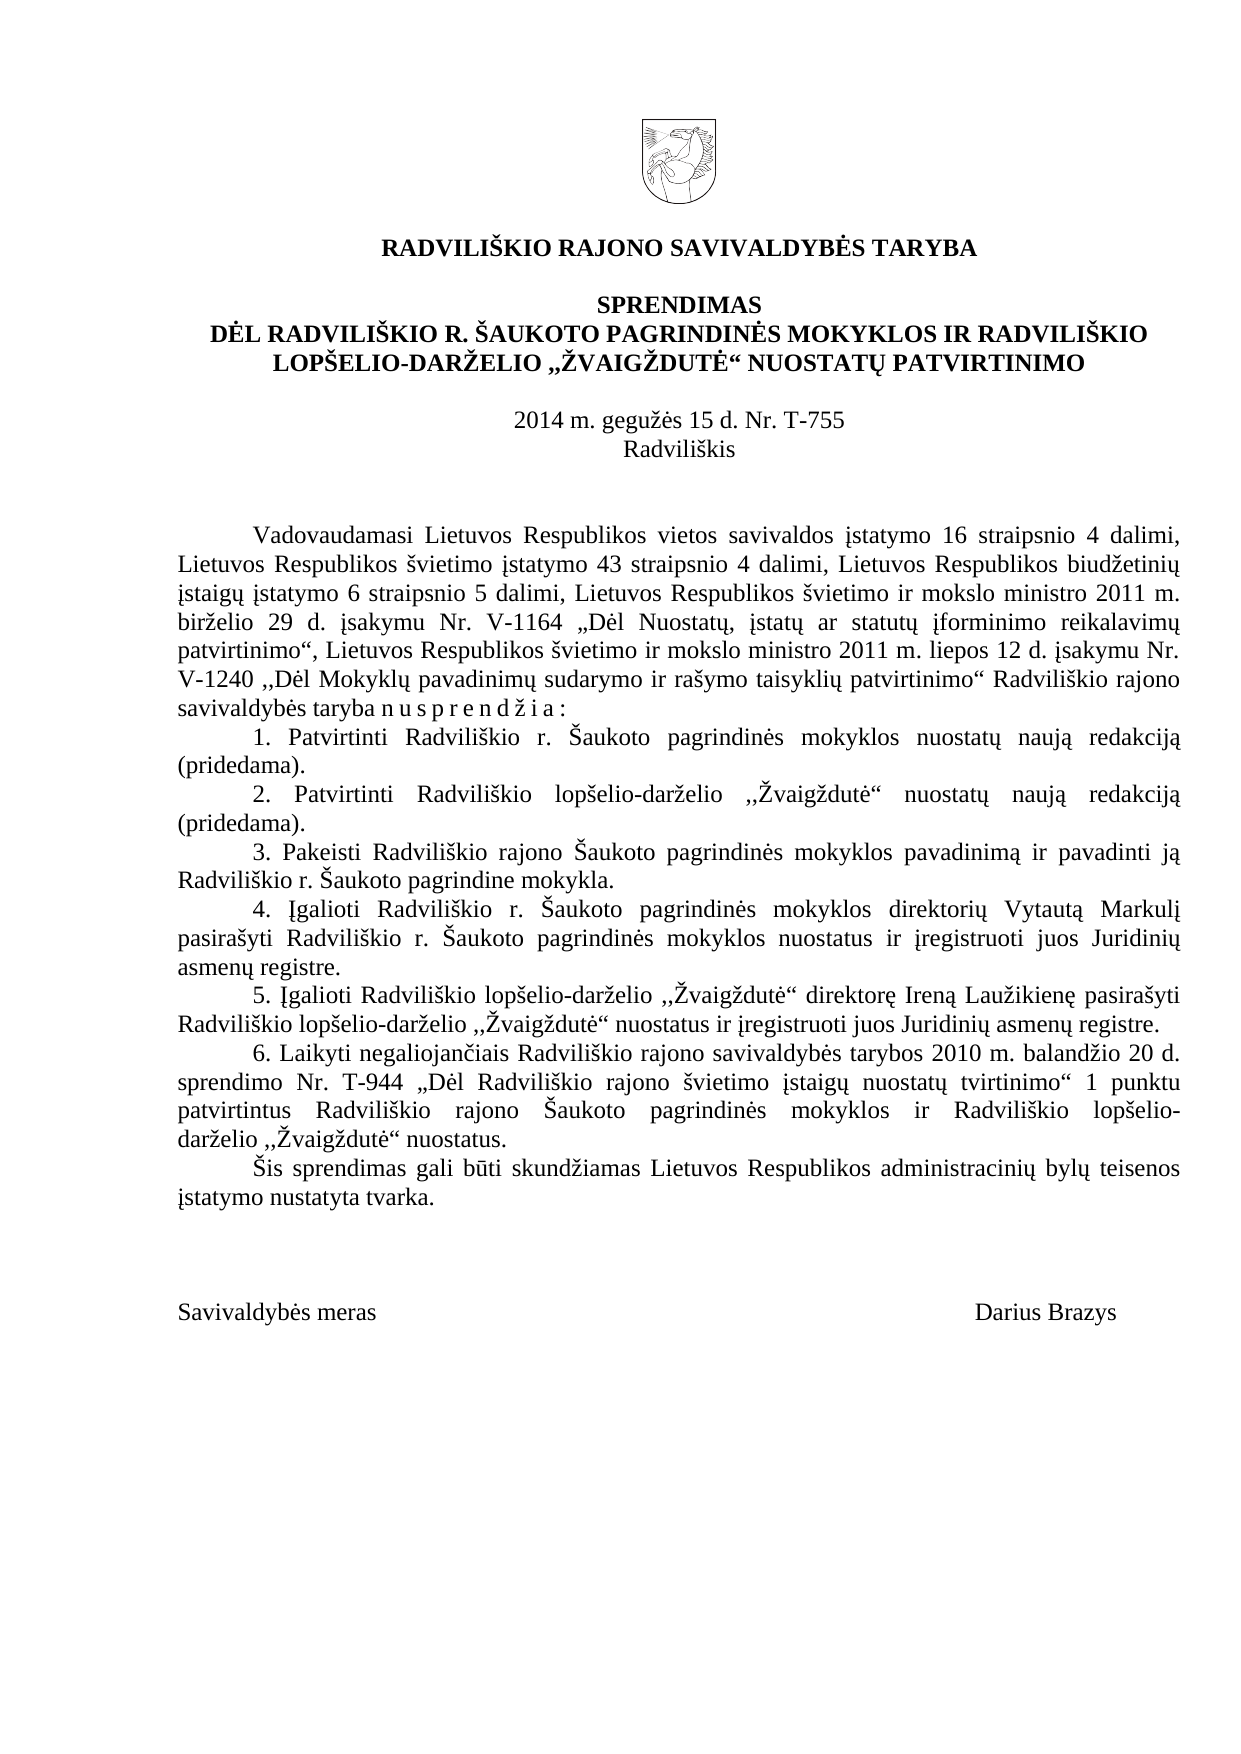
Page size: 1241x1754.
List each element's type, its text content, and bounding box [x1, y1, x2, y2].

subtitle RADVILIŠKIO RAJONO SAVIVALDYBĖS TARYBA [177, 233, 1181, 262]
text Radviliškis [177, 434, 1181, 463]
text 1. Patvirtinti Radviliškio r. Šaukoto pagrindinės mokyklos nuostatų naują redakciją (pridedama). [177, 722, 1181, 779]
text SPRENDIMAS [177, 290, 1181, 319]
text Šis sprendimas gali būti skundžiamas Lietuvos Respublikos administracinių bylų teisenos įstatymo nustatyta tvarka. [177, 1153, 1181, 1210]
text 4. Įgalioti Radviliškio r. Šaukoto pagrindinės mokyklos direktorių Vytautą Markulį pasirašyti Radviliškio r. Šaukoto pagrindinės mokyklos nuostatus ir įregistruoti juos Juridinių asmenų registre. [177, 894, 1181, 980]
text 2. Patvirtinti Radviliškio lopšelio-darželio ,,Žvaigždutė“ nuostatų naują redakciją (pridedama). [177, 779, 1181, 837]
text DĖL RADVILIŠKIO R. ŠAUKOTO PAGRINDINĖS MOKYKLOS IR RADVILIŠKIO LOPŠELIO-DARŽELIO ,,ŽVAIGŽDUTĖ“ NUOSTATŲ PATVIRTINIMO [177, 319, 1181, 377]
text 6. Laikyti negaliojančiais Radviliškio rajono savivaldybės tarybos 2010 m. balandžio 20 d. sprendimo Nr. T-944 „Dėl Radviliškio rajono švietimo įstaigų nuostatų tvirtinimo“ 1 punktu patvirtintus Radviliškio rajono Šaukoto pagrindinės mokyklos ir Radviliškio lopšelio-darželio ,,Žvaigždutė“ nuostatus. [177, 1038, 1181, 1153]
text Savivaldybės meras Darius Brazys [177, 1297, 1181, 1325]
text 5. Įgalioti Radviliškio lopšelio-darželio ,,Žvaigždutė“ direktorę Ireną Laužikienę pasirašyti Radviliškio lopšelio-darželio ,,Žvaigždutė“ nuostatus ir įregistruoti juos Juridinių asmenų registre. [177, 980, 1181, 1038]
text 2014 m. gegužės 15 d. Nr. T-755 [177, 405, 1181, 434]
text 3. Pakeisti Radviliškio rajono Šaukoto pagrindinės mokyklos pavadinimą ir pavadinti ją Radviliškio r. Šaukoto pagrindine mokykla. [177, 837, 1181, 894]
text Vadovaudamasi Lietuvos Respublikos vietos savivaldos įstatymo 16 straipsnio 4 dalimi, Lietuvos Respublikos švietimo įstatymo 43 straipsnio 4 dalimi, Lietuvos Respublikos biudžetinių įstaigų įstatymo 6 straipsnio 5 dalimi, Lietuvos Respublikos švietimo ir mokslo ministro 2011 m. birželio 29 d. įsakymu Nr. V-1164 „Dėl Nuostatų, įstatų ar statutų įforminimo reikalavimų patvirtinimo“, Lietuvos Respublikos švietimo ir mokslo ministro 2011 m. liepos 12 d. įsakymu Nr. V-1240 ,,Dėl Mokyklų pavadinimų sudarymo ir rašymo taisyklių patvirtinimo“ Radviliškio rajono savivaldybės taryba nusprendžia: [177, 520, 1181, 722]
